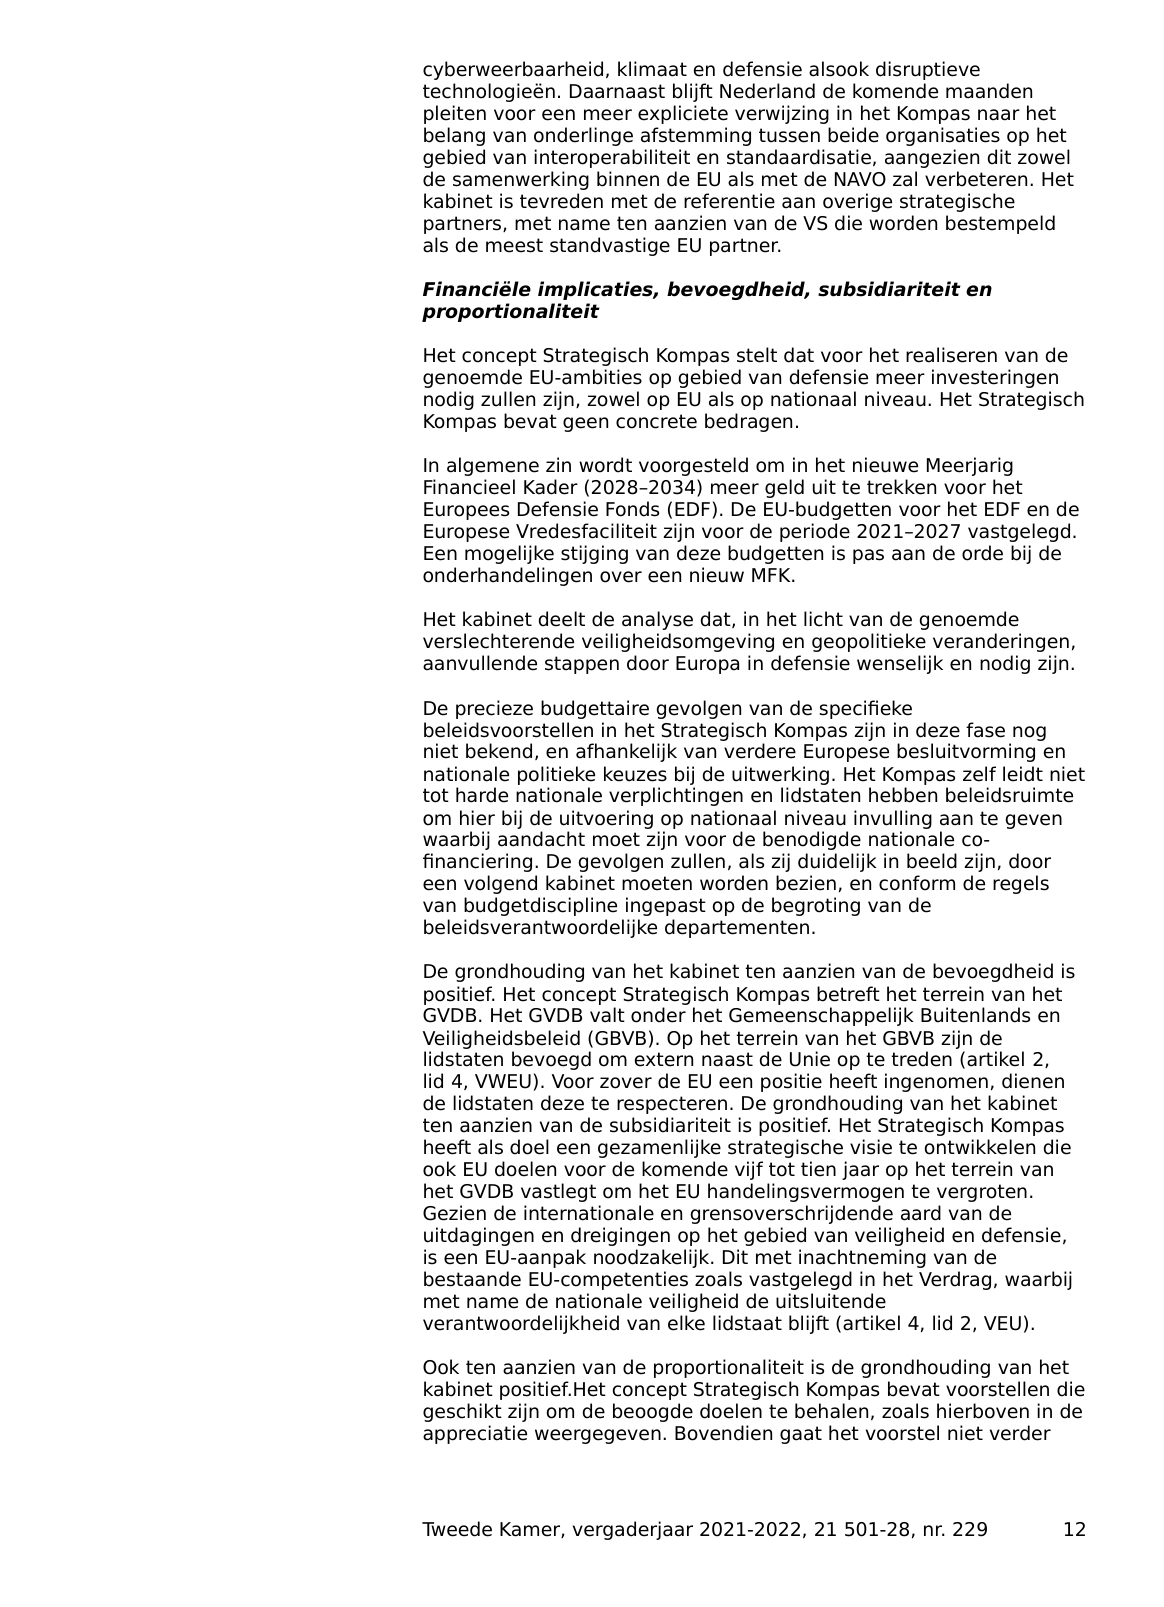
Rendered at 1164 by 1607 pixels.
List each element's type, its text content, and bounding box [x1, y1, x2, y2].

text Ook ten aanzien van de proportionaliteit is de grondhouding van het kabinet positief.Het concept Strategisch Kompas bevat voorstellen die geschikt zijn om de beoogde doelen te behalen, zoals hierboven in de appreciatie weergegeven. Bovendien gaat het voorstel niet verder [422, 1357, 1087, 1445]
text In algemene zin wordt voorgesteld om in het nieuwe Meerjarig Financieel Kader (2028–2034) meer geld uit te trekken voor het Europees Defensie Fonds (EDF). De EU-budgetten voor het EDF en de Europese Vredesfaciliteit zijn voor de periode 2021–2027 vastgelegd. Een mogelijke stijging van deze budgetten is pas aan de orde bij de onderhandelingen over een nieuw MFK. [422, 455, 1087, 587]
subtitle Financiële implicaties, bevoegdheid, subsidiariteit en proportionaliteit [422, 279, 1087, 323]
text cyberweerbaarheid, klimaat en defensie alsook disruptieve technologieën. Daarnaast blijft Nederland de komende maanden pleiten voor een meer expliciete verwijzing in het Kompas naar het belang van onderlinge afstemming tussen beide organisaties op het gebied van interoperabiliteit en standaardisatie, aangezien dit zowel de samenwerking binnen de EU als met de NAVO zal verbeteren. Het kabinet is tevreden met de referentie aan overige strategische partners, met name ten aanzien van de VS die worden bestempeld als de meest standvastige EU partner. [422, 59, 1087, 257]
text Het concept Strategisch Kompas stelt dat voor het realiseren van de genoemde EU-ambities op gebied van defensie meer investeringen nodig zullen zijn, zowel op EU als op nationaal niveau. Het Strategisch Kompas bevat geen concrete bedragen. [422, 345, 1087, 433]
text De grondhouding van het kabinet ten aanzien van de bevoegdheid is positief. Het concept Strategisch Kompas betreft het terrein van het GVDB. Het GVDB valt onder het Gemeenschappelijk Buitenlands en Veiligheidsbeleid (GBVB). Op het terrein van het GBVB zijn de lidstaten bevoegd om extern naast de Unie op te treden (artikel 2, lid 4, VWEU). Voor zover de EU een positie heeft ingenomen, dienen de lidstaten deze te respecteren. De grondhouding van het kabinet ten aanzien van de subsidiariteit is positief. Het Strategisch Kompas heeft als doel een gezamenlijke strategische visie te ontwikkelen die ook EU doelen voor de komende vijf tot tien jaar op het terrein van het GVDB vastlegt om het EU handelingsvermogen te vergroten. Gezien de internationale en grensoverschrijdende aard van de uitdagingen en dreigingen op het gebied van veiligheid en defensie, is een EU-aanpak noodzakelijk. Dit met inachtneming van de bestaande EU-competenties zoals vastgelegd in het Verdrag, waarbij met name de nationale veiligheid de uitsluitende verantwoordelijkheid van elke lidstaat blijft (artikel 4, lid 2, VEU). [422, 961, 1087, 1335]
text Het kabinet deelt de analyse dat, in het licht van de genoemde verslechterende veiligheidsomgeving en geopolitieke veranderingen, aanvullende stappen door Europa in defensie wenselijk en nodig zijn. [422, 609, 1087, 675]
text De precieze budgettaire gevolgen van de specifieke beleidsvoorstellen in het Strategisch Kompas zijn in deze fase nog niet bekend, en afhankelijk van verdere Europese besluitvorming en nationale politieke keuzes bij de uitwerking. Het Kompas zelf leidt niet tot harde nationale verplichtingen en lidstaten hebben beleidsruimte om hier bij de uitvoering op nationaal niveau invulling aan te geven waarbij aandacht moet zijn voor de benodigde nationale co-financiering. De gevolgen zullen, als zij duidelijk in beeld zijn, door een volgend kabinet moeten worden bezien, en conform de regels van budgetdiscipline ingepast op de begroting van de beleidsverantwoordelijke departementen. [422, 697, 1087, 939]
